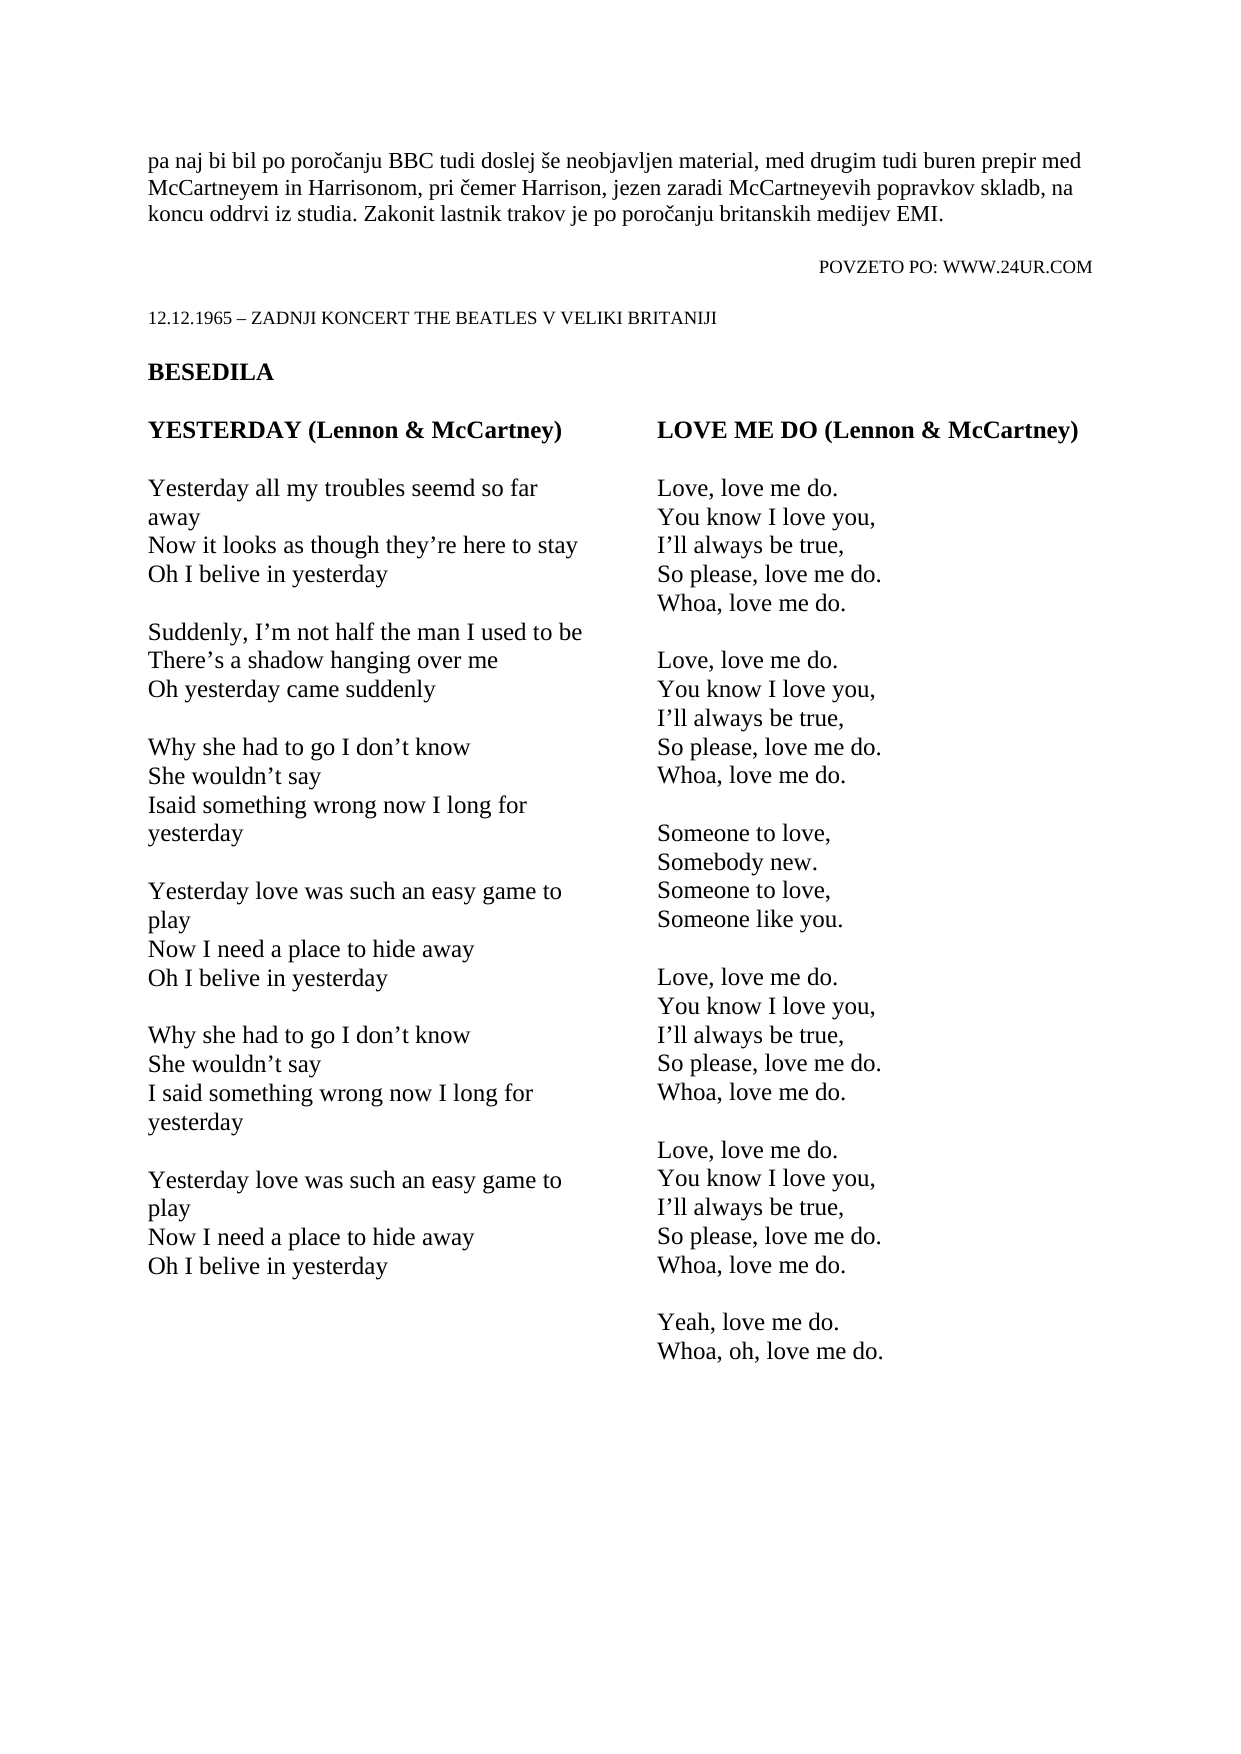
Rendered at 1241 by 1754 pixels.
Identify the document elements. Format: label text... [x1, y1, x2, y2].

text Yeah, love me do. Whoa, oh, love me do. [657, 1307, 1093, 1365]
text Why she had to go I don’t know She wouldn’t say Isaid something wrong now I long for yesterday [148, 732, 583, 847]
text LOVE ME DO (Lennon & McCartney) [657, 415, 1093, 444]
text pa naj bi bil po poročanju BBC tudi doslej še neobjavljen material, med drugim tudi buren prepir med McCartneyem in Harrisonom, pri čemer Harrison, jezen zaradi McCartneyevih popravkov skladb, na koncu oddrvi iz studia. Zakonit lastnik trakov je po poročanju britanskih medijev EMI. [148, 148, 1093, 227]
text Love, love me do. You know I love you, I’ll always be true, So please, love me do. Whoa, love me do. Love, love me do. You know I love you, I’ll always be true, So please, love me do. Whoa, love me do. [657, 962, 1093, 1307]
text YESTERDAY (Lennon & McCartney) [148, 415, 583, 444]
text Yesterday love was such an easy game to play Now I need a place to hide away Oh I belive in yesterday [148, 876, 583, 991]
text Why she had to go I don’t know She wouldn’t say I said something wrong now I long for yesterday [148, 1021, 583, 1136]
text Love, love me do. You know I love you, I’ll always be true, So please, love me do. Whoa, love me do. Love, love me do. You know I love you, I’ll always be true, So please, love me do. Whoa, love me do. Someone to love, Somebody new. Someone to love, Someone like you. [657, 473, 1093, 933]
text BESEDILA [148, 357, 1093, 386]
text 12.12.1965 – ZADNJI KONCERT THE BEATLES V VELIKI BRITANIJI [148, 307, 1093, 328]
text Yesterday all my troubles seemd so far away Now it looks as though they’re here to stay Oh I belive in yesterday Suddenly, I’m not half the man I used to be There’s a shadow hanging over me Oh yesterday came suddenly [148, 473, 583, 703]
text POVZETO PO: WWW.24UR.COM [148, 256, 1093, 277]
text Yesterday love was such an easy game to play Now I need a place to hide away Oh I belive in yesterday [148, 1165, 583, 1280]
